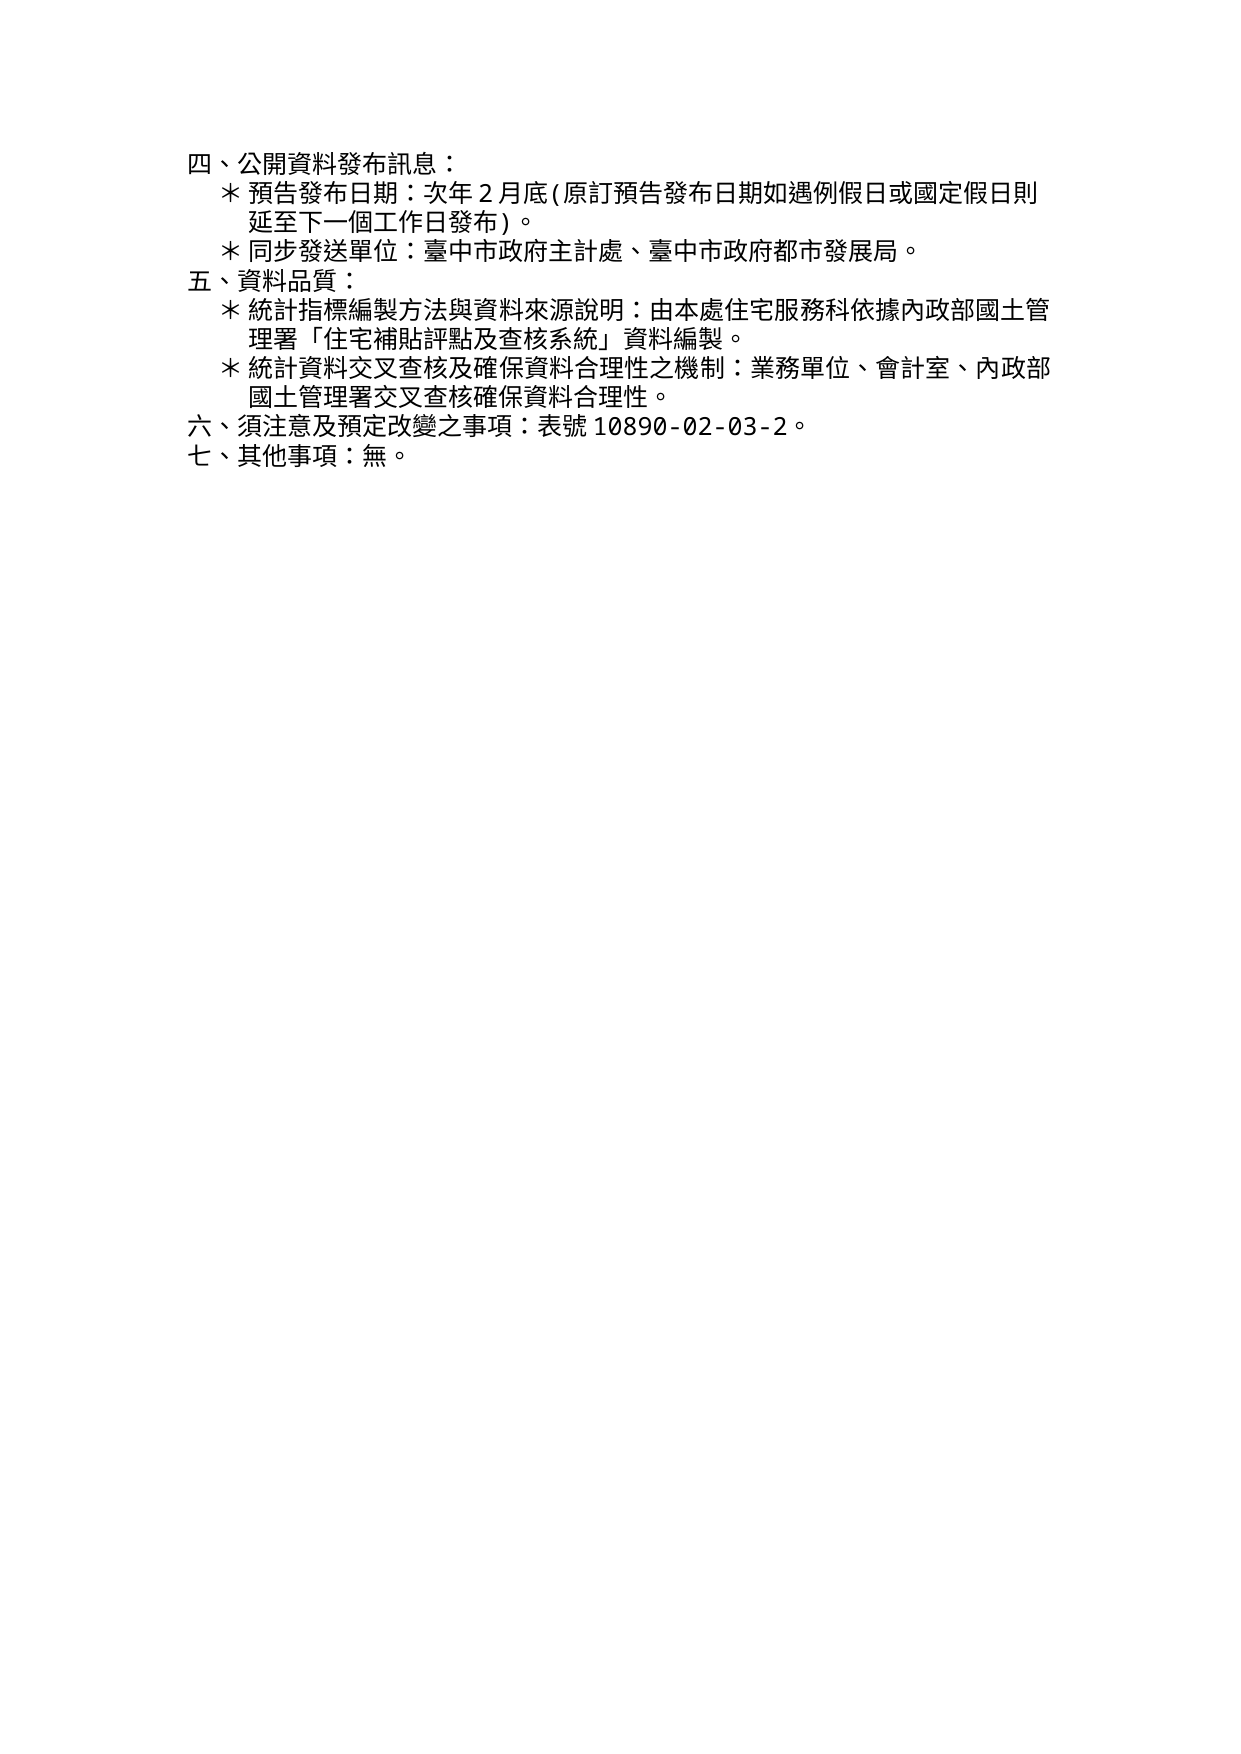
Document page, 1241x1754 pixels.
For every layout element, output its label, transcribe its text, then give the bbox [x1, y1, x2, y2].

text 四、公開資料發布訊息： [187, 150, 1053, 179]
text 五、資料品質： [187, 267, 1053, 296]
list 預告發布日期：次年2月底(原訂預告發布日期如遇例假日或國定假日則延至下一個工作日發布)。 [218, 179, 1053, 237]
list 統計資料交叉查核及確保資料合理性之機制：業務單位、會計室、內政部 國土管理署交叉查核確保資料合理性。 [218, 354, 1053, 412]
list 同步發送單位：臺中市政府主計處、臺中市政府都市發展局。 [218, 237, 1053, 267]
text 六、須注意及預定改變之事項：表號10890-02-03-2。 [187, 412, 1053, 442]
list 統計指標編製方法與資料來源說明：由本處住宅服務科依據內政部國土管理署「住宅補貼評點及查核系統」資料編製。 [218, 296, 1053, 354]
text 七、其他事項：無。 [187, 442, 1053, 471]
